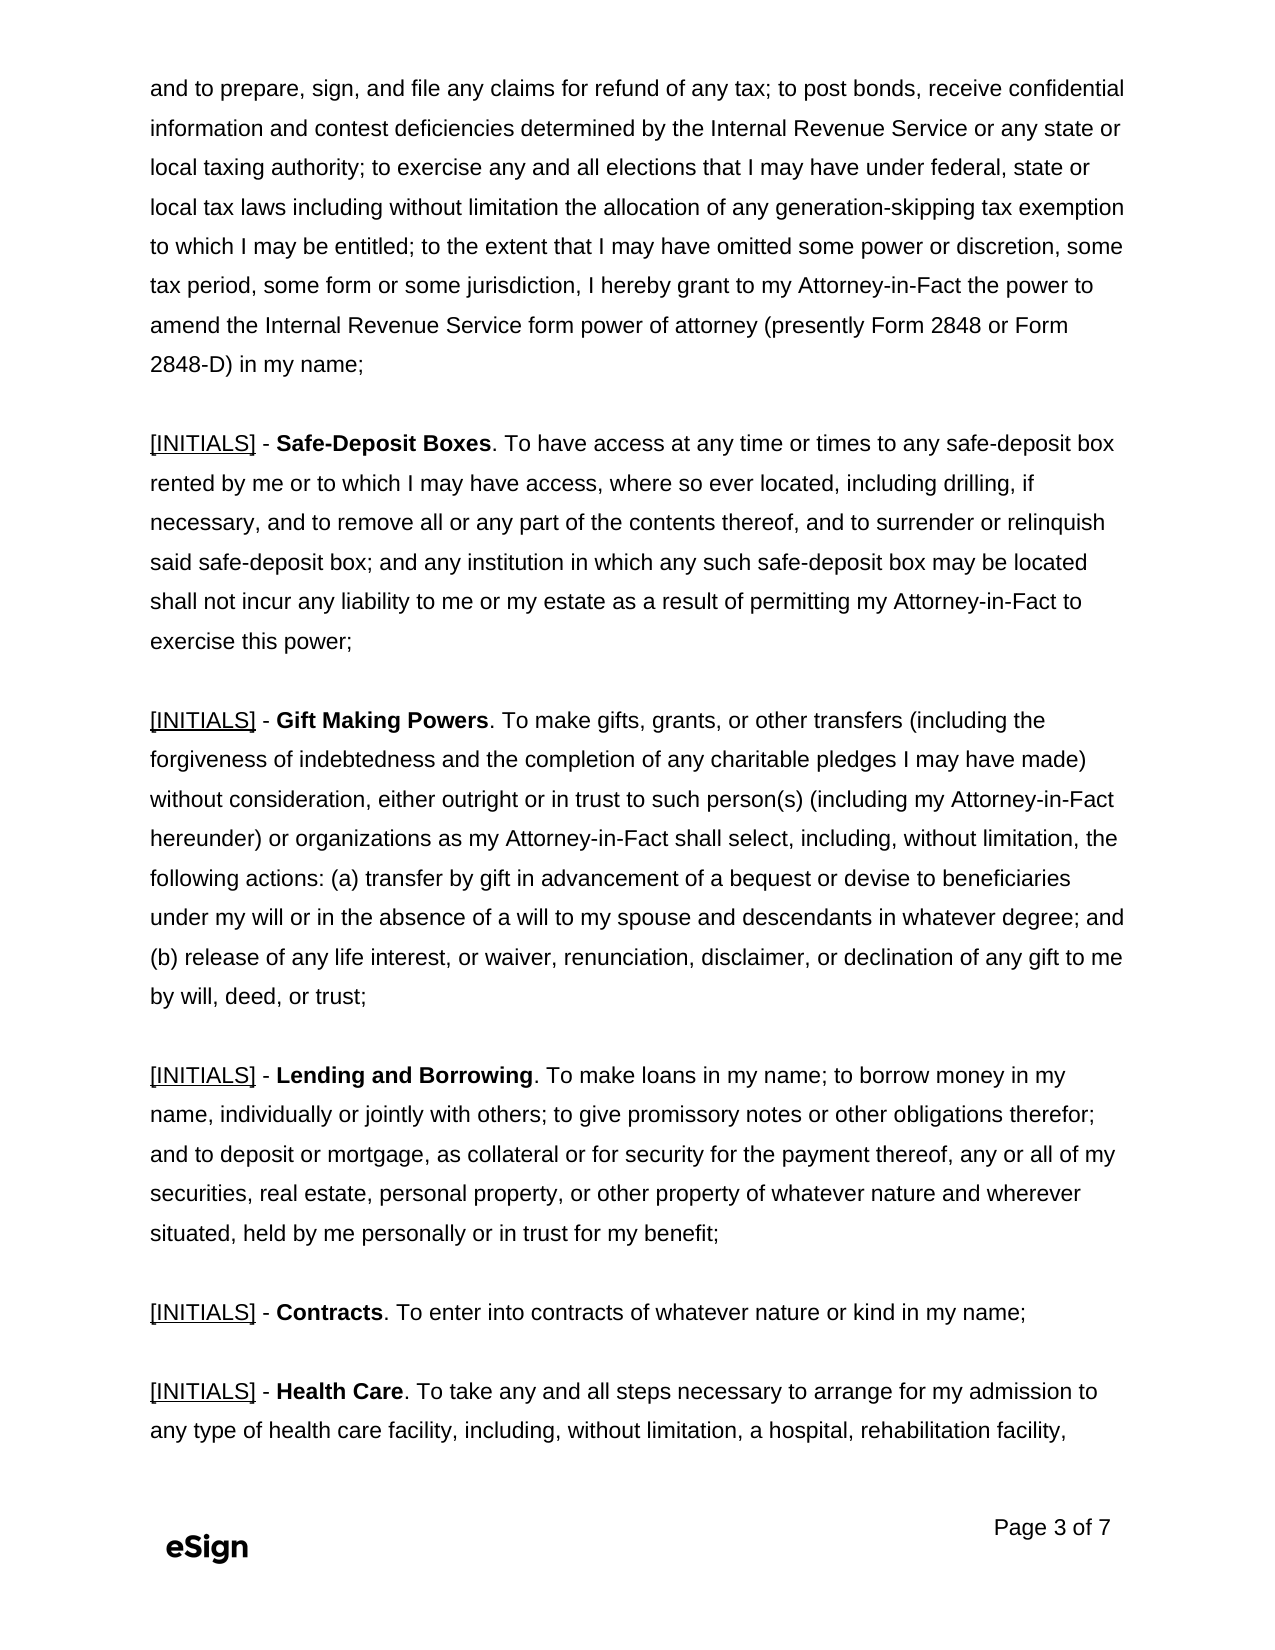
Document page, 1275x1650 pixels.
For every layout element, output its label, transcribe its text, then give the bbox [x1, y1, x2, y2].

text [INITIALS] - Gift Making Powers. To make gifts, grants, or other transfers (including the forgiveness of indebtedness and the completion of any charitable pledges I may have made) without consideration, either outright or in trust to such person(s) (including my Attorney-in-Fact hereunder) or organizations as my Attorney-in-Fact shall select, including, without limitation, the following actions: (a) transfer by gift in advancement of a bequest or devise to beneficiaries under my will or in the absence of a will to my spouse and descendants in whatever degree; and (b) release of any life interest, or waiver, renunciation, disclaimer, or declination of any gift to me by will, deed, or trust; [150, 707, 1125, 1009]
text and to prepare, sign, and file any claims for refund of any tax; to post bonds, receive confidential information and contest deficiencies determined by the Internal Revenue Service or any state or local taxing authority; to exercise any and all elections that I may have under federal, state or local tax laws including without limitation the allocation of any generation-skipping tax exemption to which I may be entitled; to the extent that I may have omitted some power or discretion, some tax period, some form or some jurisdiction, I hereby grant to my Attorney-in-Fact the power to amend the Internal Revenue Service form power of attorney (presently Form 2848 or Form 2848-D) in my name; [150, 75, 1125, 378]
text [INITIALS] - Contracts. To enter into contracts of whatever nature or kind in my name; [150, 1299, 1125, 1325]
text [INITIALS] - Health Care. To take any and all steps necessary to arrange for my admission to any type of health care facility, including, without limitation, a hospital, rehabilitation facility, [150, 1378, 1125, 1444]
text [INITIALS] - Lending and Borrowing. To make loans in my name; to borrow money in my name, individually or jointly with others; to give promissory notes or other obligations therefor; and to deposit or mortgage, as collateral or for security for the payment thereof, any or all of my securities, real estate, personal property, or other property of whatever nature and wherever situated, held by me personally or in trust for my benefit; [150, 1062, 1125, 1246]
text [INITIALS] - Safe-Deposit Boxes. To have access at any time or times to any safe-deposit box rented by me or to which I may have access, where so ever located, including drilling, if necessary, and to remove all or any part of the contents thereof, and to surrender or relinquish said safe-deposit box; and any institution in which any such safe-deposit box may be located shall not incur any liability to me or my estate as a result of permitting my Attorney-in-Fact to exercise this power; [150, 430, 1125, 654]
